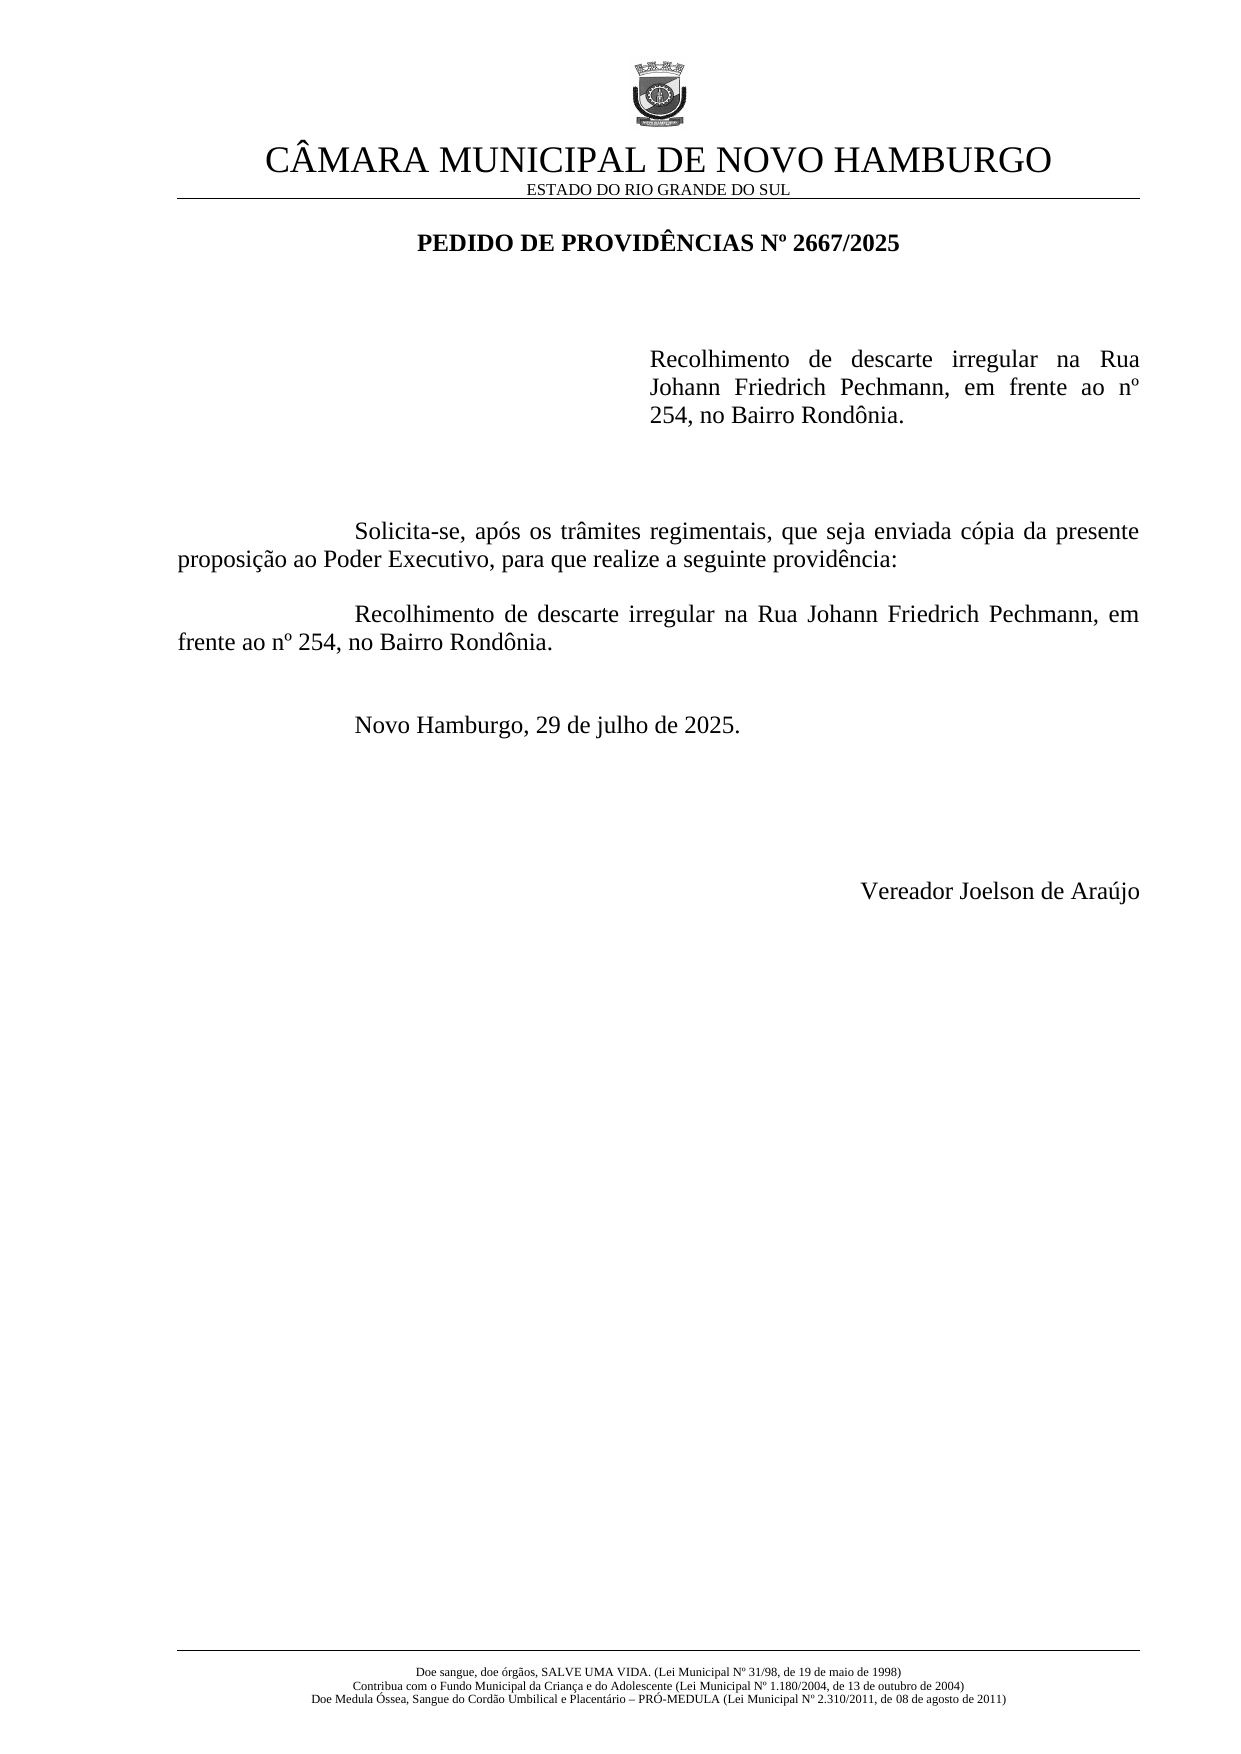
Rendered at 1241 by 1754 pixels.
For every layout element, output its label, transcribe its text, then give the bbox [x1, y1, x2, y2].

text Recolhimento de descarte irregular na Rua Johann Friedrich Pechmann, em frente ao nº 254, no Bairro Rondônia. [177, 600, 1140, 656]
text PEDIDO DE PROVIDÊNCIAS Nº 2667/2025 [177, 229, 1140, 257]
text Vereador Joelson de Araújo [177, 877, 1140, 905]
text Solicita-se, após os trâmites regimentais, que seja enviada cópia da presente proposição ao Poder Executivo, para que realize a seguinte providência: [177, 517, 1140, 572]
text Recolhimento de descarte irregular na Rua Johann Friedrich Pechmann, em frente ao nº 254, no Bairro Rondônia. [649, 345, 1140, 428]
text Novo Hamburgo, 29 de julho de 2025. [177, 711, 1140, 739]
